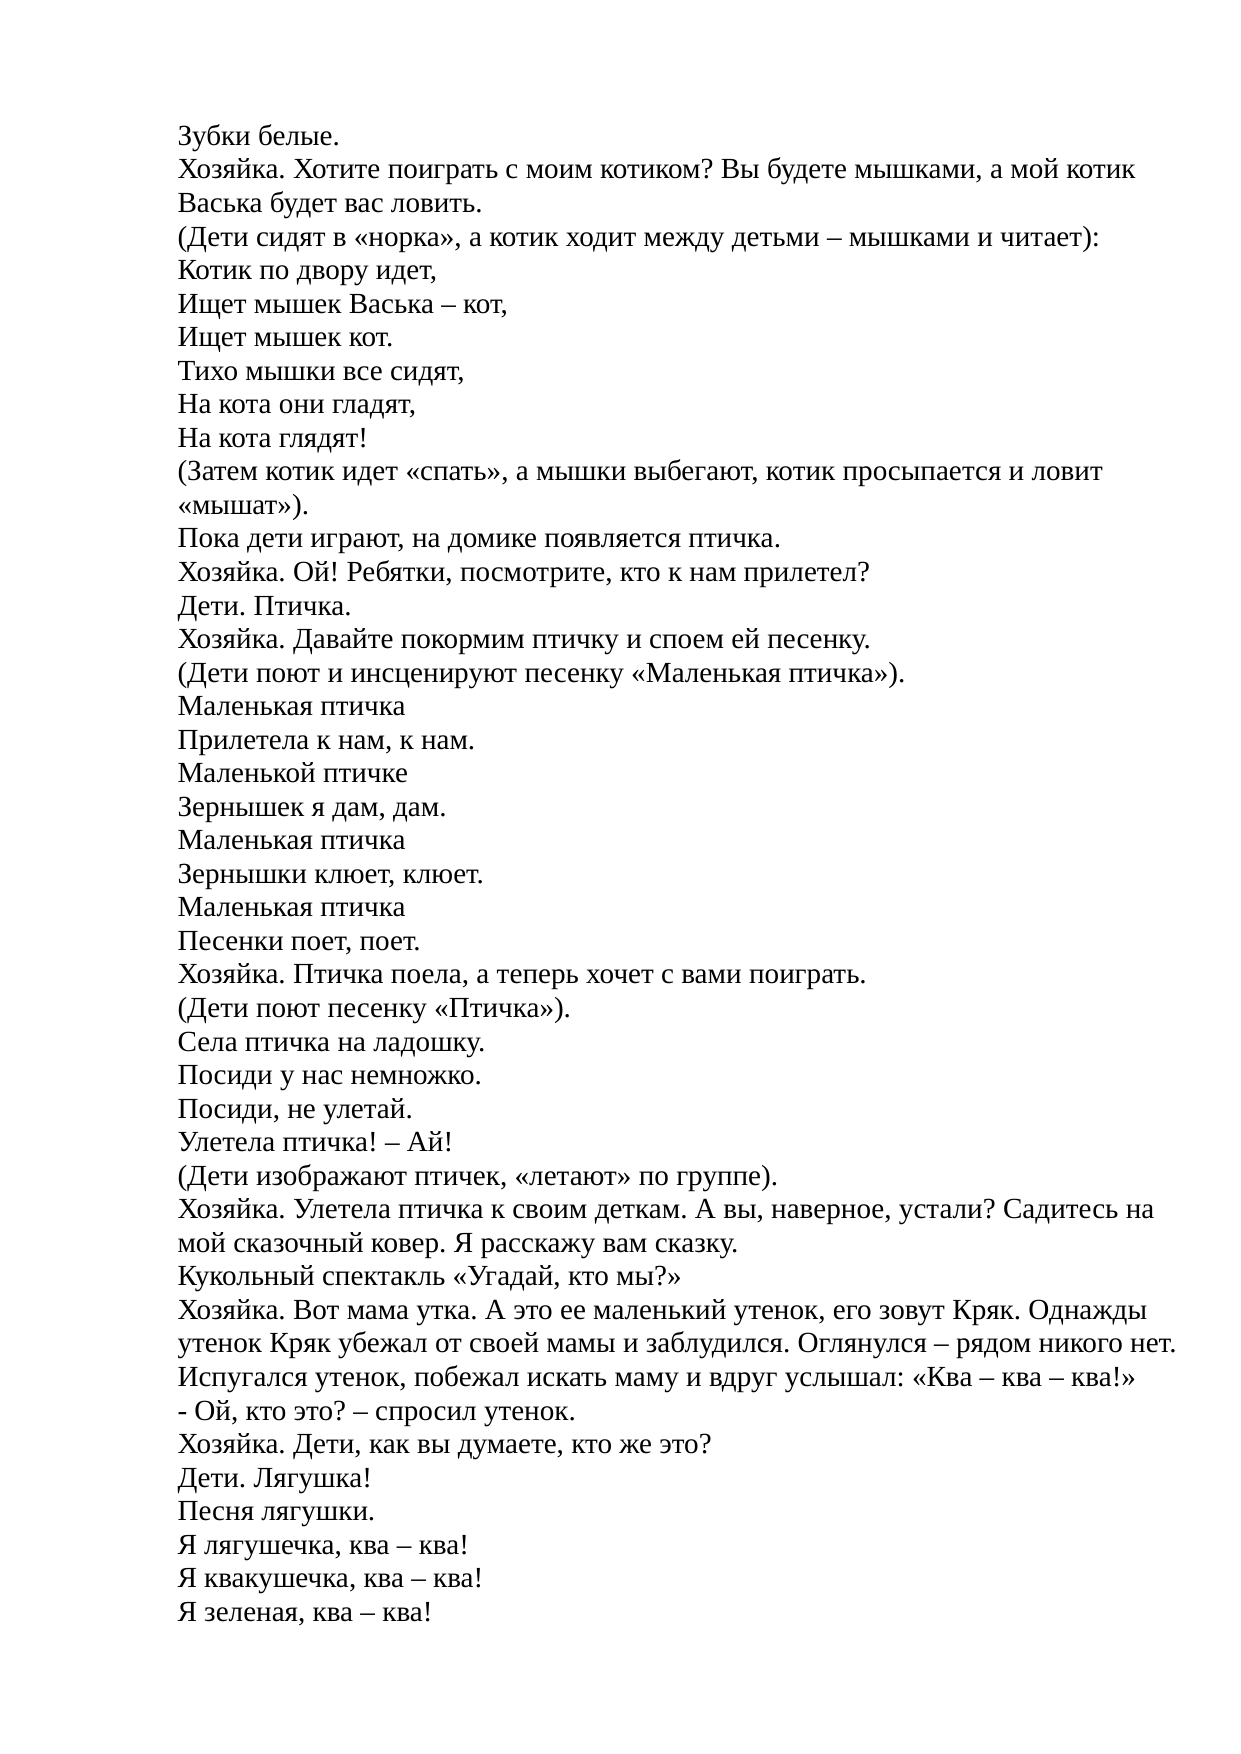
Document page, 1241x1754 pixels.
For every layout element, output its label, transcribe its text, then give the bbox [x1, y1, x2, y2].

text Песня лягушки. [177, 1493, 1181, 1527]
text Тихо мышки все сидят, [177, 353, 1181, 386]
text Маленькой птичке [177, 755, 1181, 789]
text (Дети поют песенку «Птичка»). [177, 990, 1181, 1024]
text Хозяйка. Улетела птичка к своим деткам. А вы, наверное, устали? Садитесь на мой сказочный ковер. Я расскажу вам сказку. [177, 1191, 1181, 1258]
text Маленькая птичка [177, 889, 1181, 923]
text Посиди, не улетай. [177, 1091, 1181, 1124]
text Ищет мышек Васька – кот, [177, 286, 1181, 319]
text Ищет мышек кот. [177, 319, 1181, 353]
text Кукольный спектакль «Угадай, кто мы?» [177, 1258, 1181, 1292]
text Хозяйка. Хотите поиграть с моим котиком? Вы будете мышками, а мой котик Васька будет вас ловить. [177, 152, 1181, 219]
text Я квакушечка, ква – ква! [177, 1560, 1181, 1594]
text Я лягушечка, ква – ква! [177, 1527, 1181, 1560]
text Посиди у нас немножко. [177, 1057, 1181, 1091]
text На кота глядят! [177, 420, 1181, 453]
text Дети. Лягушка! [177, 1460, 1181, 1493]
text Я зеленая, ква – ква! [177, 1594, 1181, 1627]
text Хозяйка. Вот мама утка. А это ее маленький утенок, его зовут Кряк. Однажды утенок Кряк убежал от своей мамы и заблудился. Оглянулся – рядом никого нет. Испугался утенок, побежал искать маму и вдруг услышал: «Ква – ква – ква!» [177, 1292, 1181, 1393]
text (Дети изображают птичек, «летают» по группе). [177, 1158, 1181, 1191]
text Села птичка на ладошку. [177, 1024, 1181, 1057]
text Маленькая птичка [177, 822, 1181, 856]
text (Затем котик идет «спать», а мышки выбегают, котик просыпается и ловит «мышат»). [177, 453, 1181, 521]
text Улетела птичка! – Ай! [177, 1124, 1181, 1158]
text Маленькая птичка [177, 688, 1181, 722]
text На кота они гладят, [177, 386, 1181, 420]
text Зернышек я дам, дам. [177, 789, 1181, 822]
text Песенки поет, поет. [177, 923, 1181, 957]
text Прилетела к нам, к нам. [177, 722, 1181, 755]
text Хозяйка. Птичка поела, а теперь хочет с вами поиграть. [177, 957, 1181, 990]
text Котик по двору идет, [177, 252, 1181, 286]
text - Ой, кто это? – спросил утенок. [177, 1393, 1181, 1426]
text Хозяйка. Давайте покормим птичку и споем ей песенку. [177, 621, 1181, 655]
text Зубки белые. [177, 118, 1181, 152]
text Хозяйка. Ой! Ребятки, посмотрите, кто к нам прилетел? [177, 554, 1181, 588]
text Зернышки клюет, клюет. [177, 856, 1181, 889]
text Пока дети играют, на домике появляется птичка. [177, 521, 1181, 554]
text Хозяйка. Дети, как вы думаете, кто же это? [177, 1426, 1181, 1460]
text Дети. Птичка. [177, 588, 1181, 621]
text (Дети поют и инсценируют песенку «Маленькая птичка»). [177, 655, 1181, 688]
text (Дети сидят в «норка», а котик ходит между детьми – мышками и читает): [177, 219, 1181, 252]
